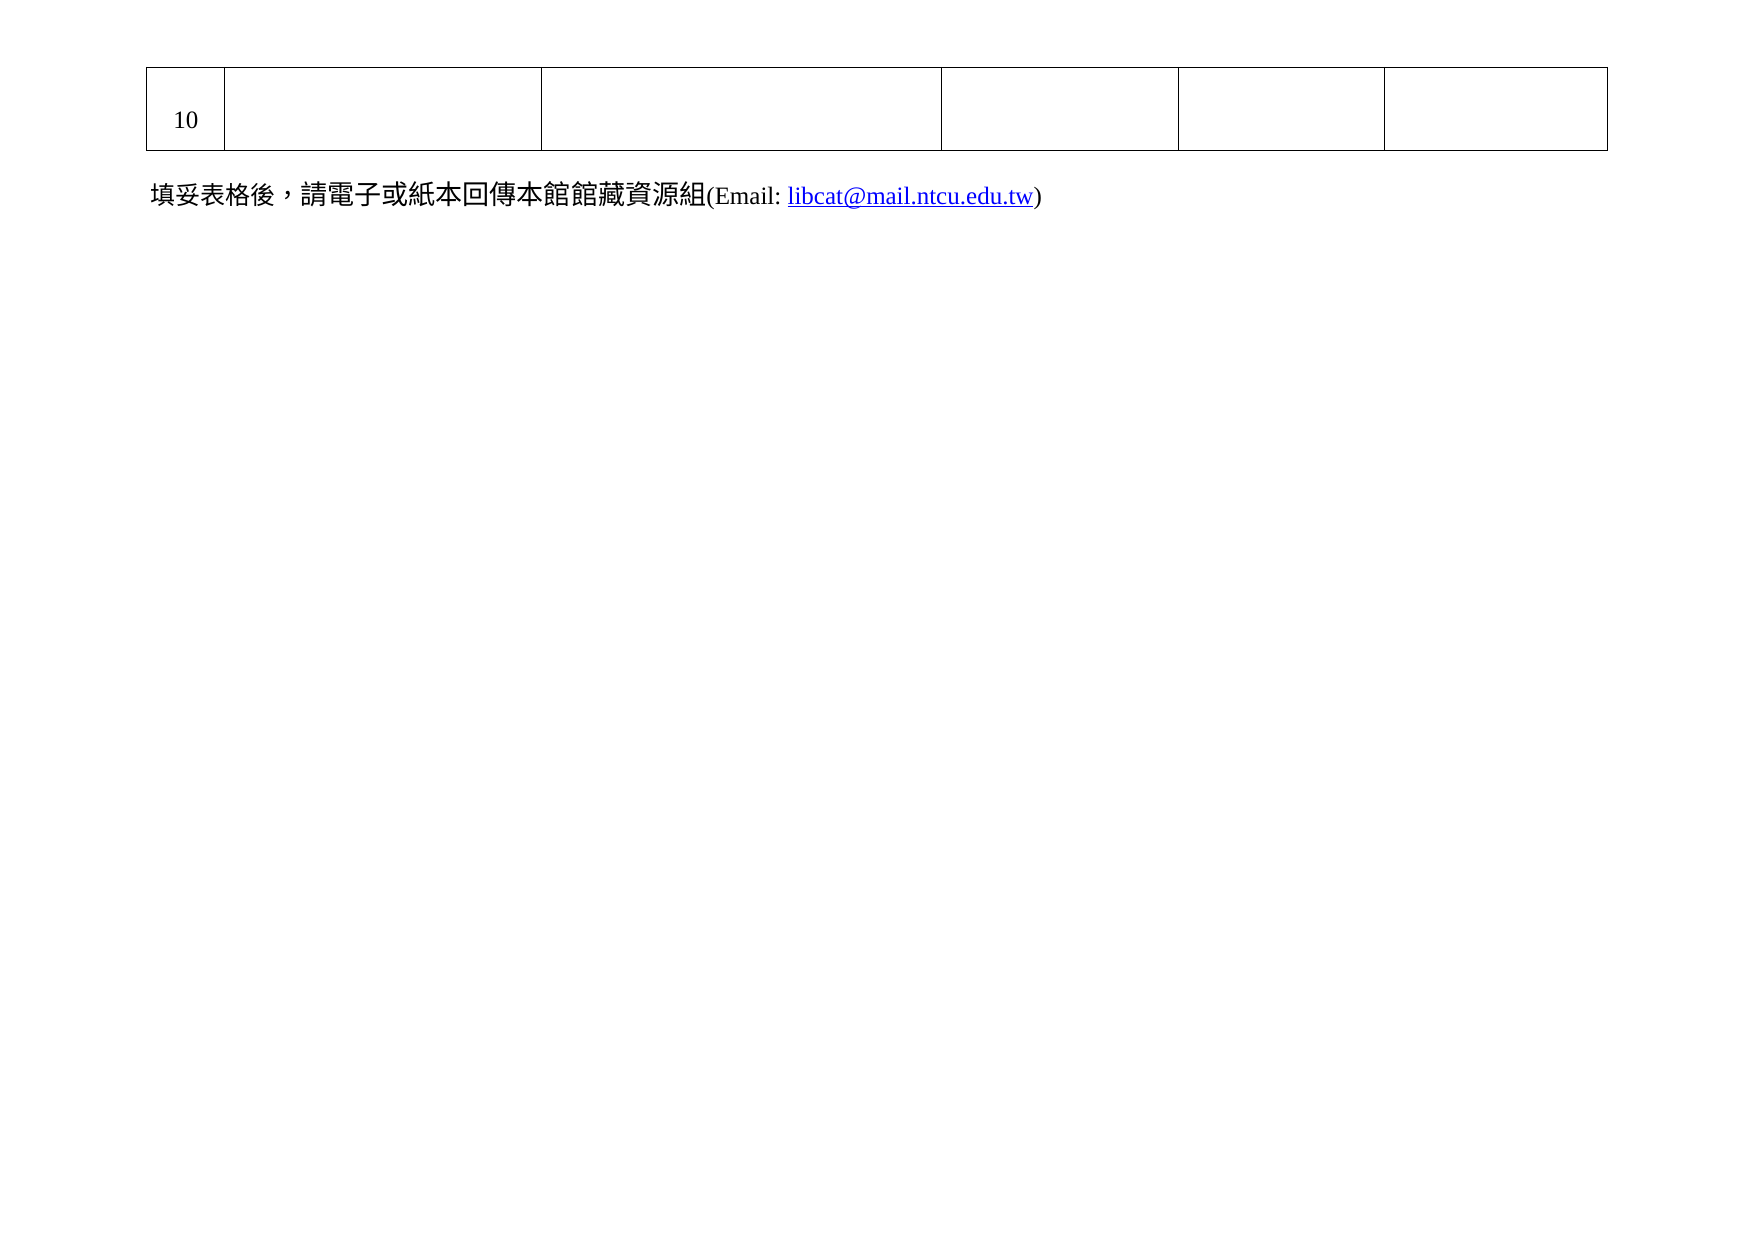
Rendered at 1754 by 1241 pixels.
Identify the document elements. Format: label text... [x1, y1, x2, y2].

table_cell [1179, 68, 1384, 149]
table_cell [542, 68, 941, 149]
table_cell 10 [147, 68, 224, 149]
text 填妥表格後，請電子或紙本回傳本館館藏資源組(Email: libcat@mail.ntcu.edu.tw) [150, 151, 1604, 213]
table_cell [942, 68, 1178, 149]
table_cell [1385, 68, 1607, 149]
table_cell [225, 68, 541, 149]
